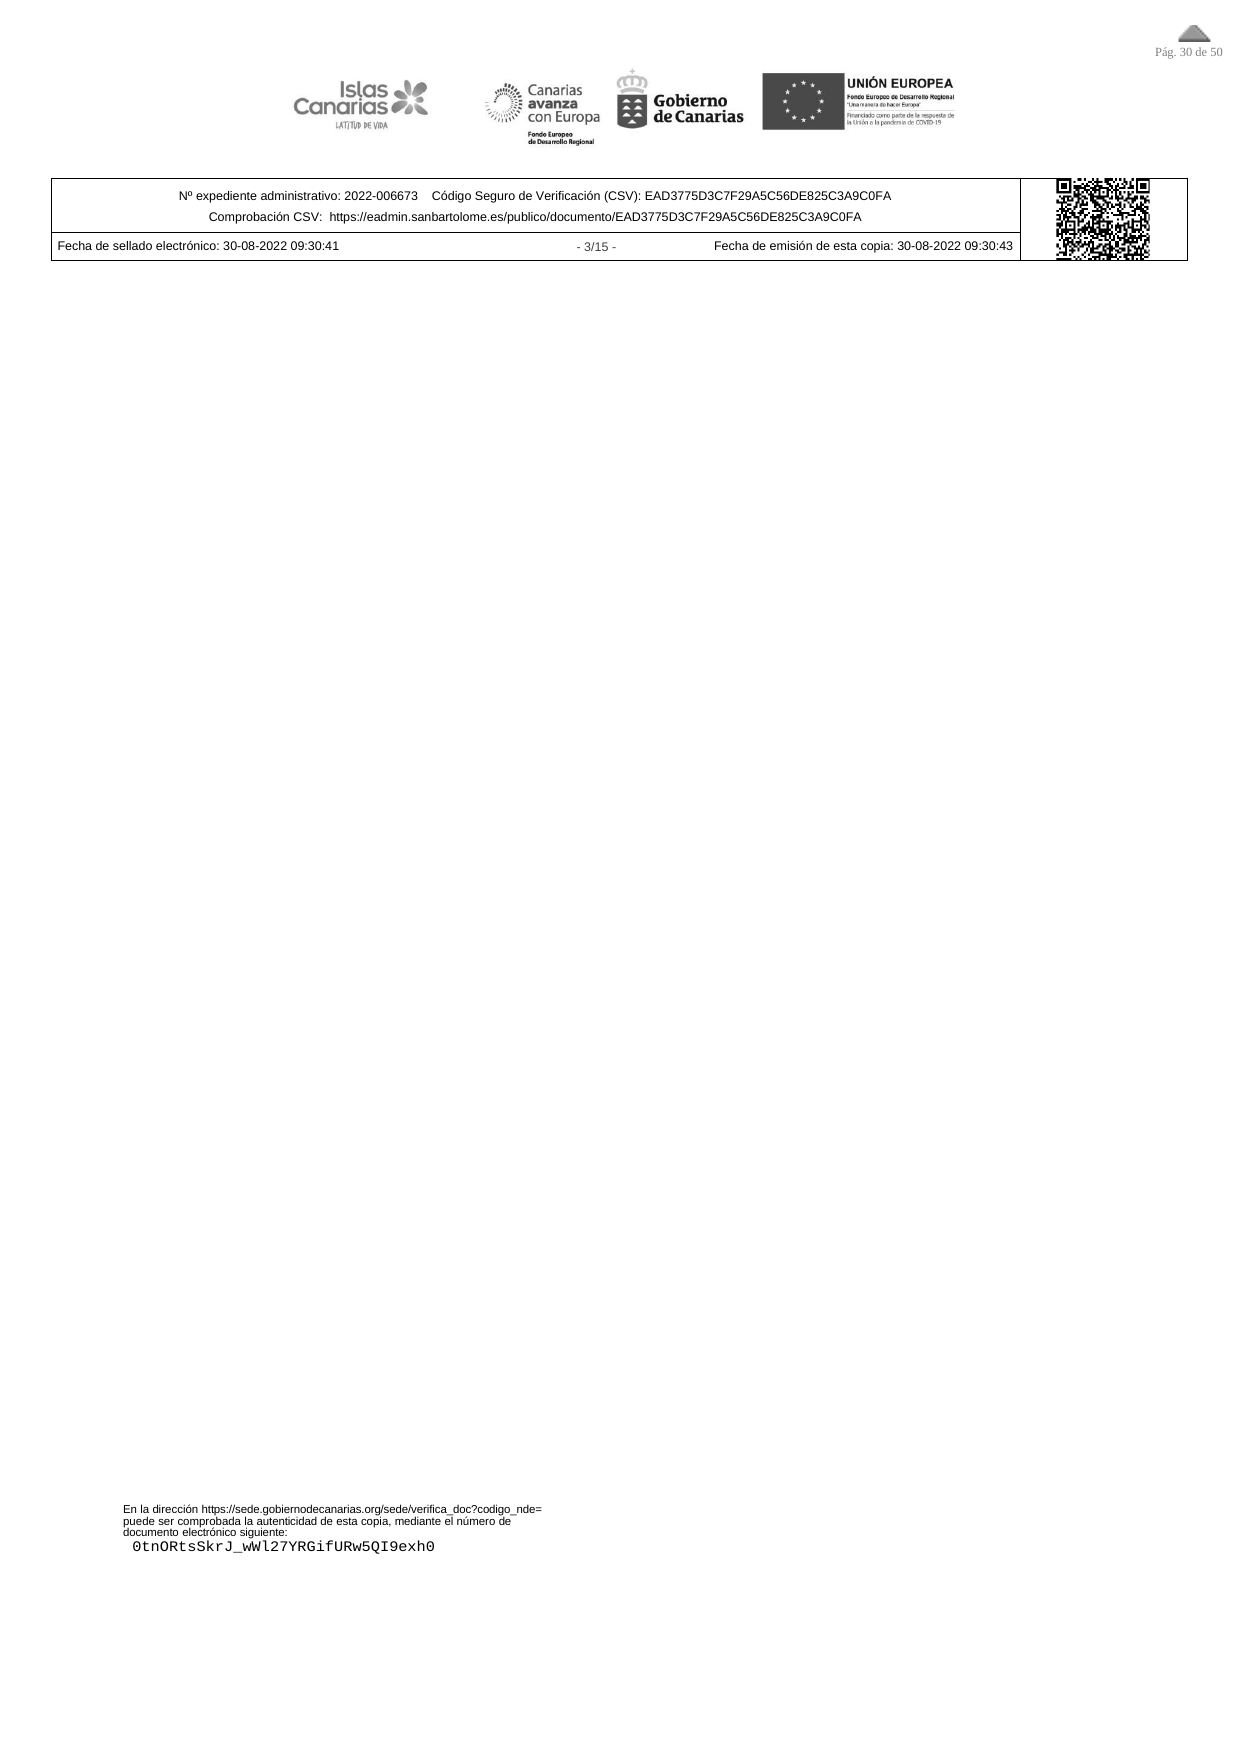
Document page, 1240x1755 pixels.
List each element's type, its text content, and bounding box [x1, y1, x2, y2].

picture [276, 64, 964, 150]
table_cell Nº expediente administrativo: 2022-006673 Código Seguro de Verificación (CSV): EAD3775D3C7F29A5C56DE825C3A9C0FA Comprobación CSV: https://eadmin.sanbartolome.es/publico/documento/EAD3775D3C7F29A5C56DE825C3A9C0FA [52, 179, 1020, 232]
table_cell Fecha de sellado electrónico: 30-08-2022 09:30:41 - 3/15 - Fecha de emisión de esta copia: 30-08-2022 09:30:43 [52, 233, 1020, 259]
table_header [1150, 179, 1187, 259]
table_header [1021, 179, 1056, 259]
picture [1177, 25, 1211, 42]
picture [1056, 178, 1150, 260]
